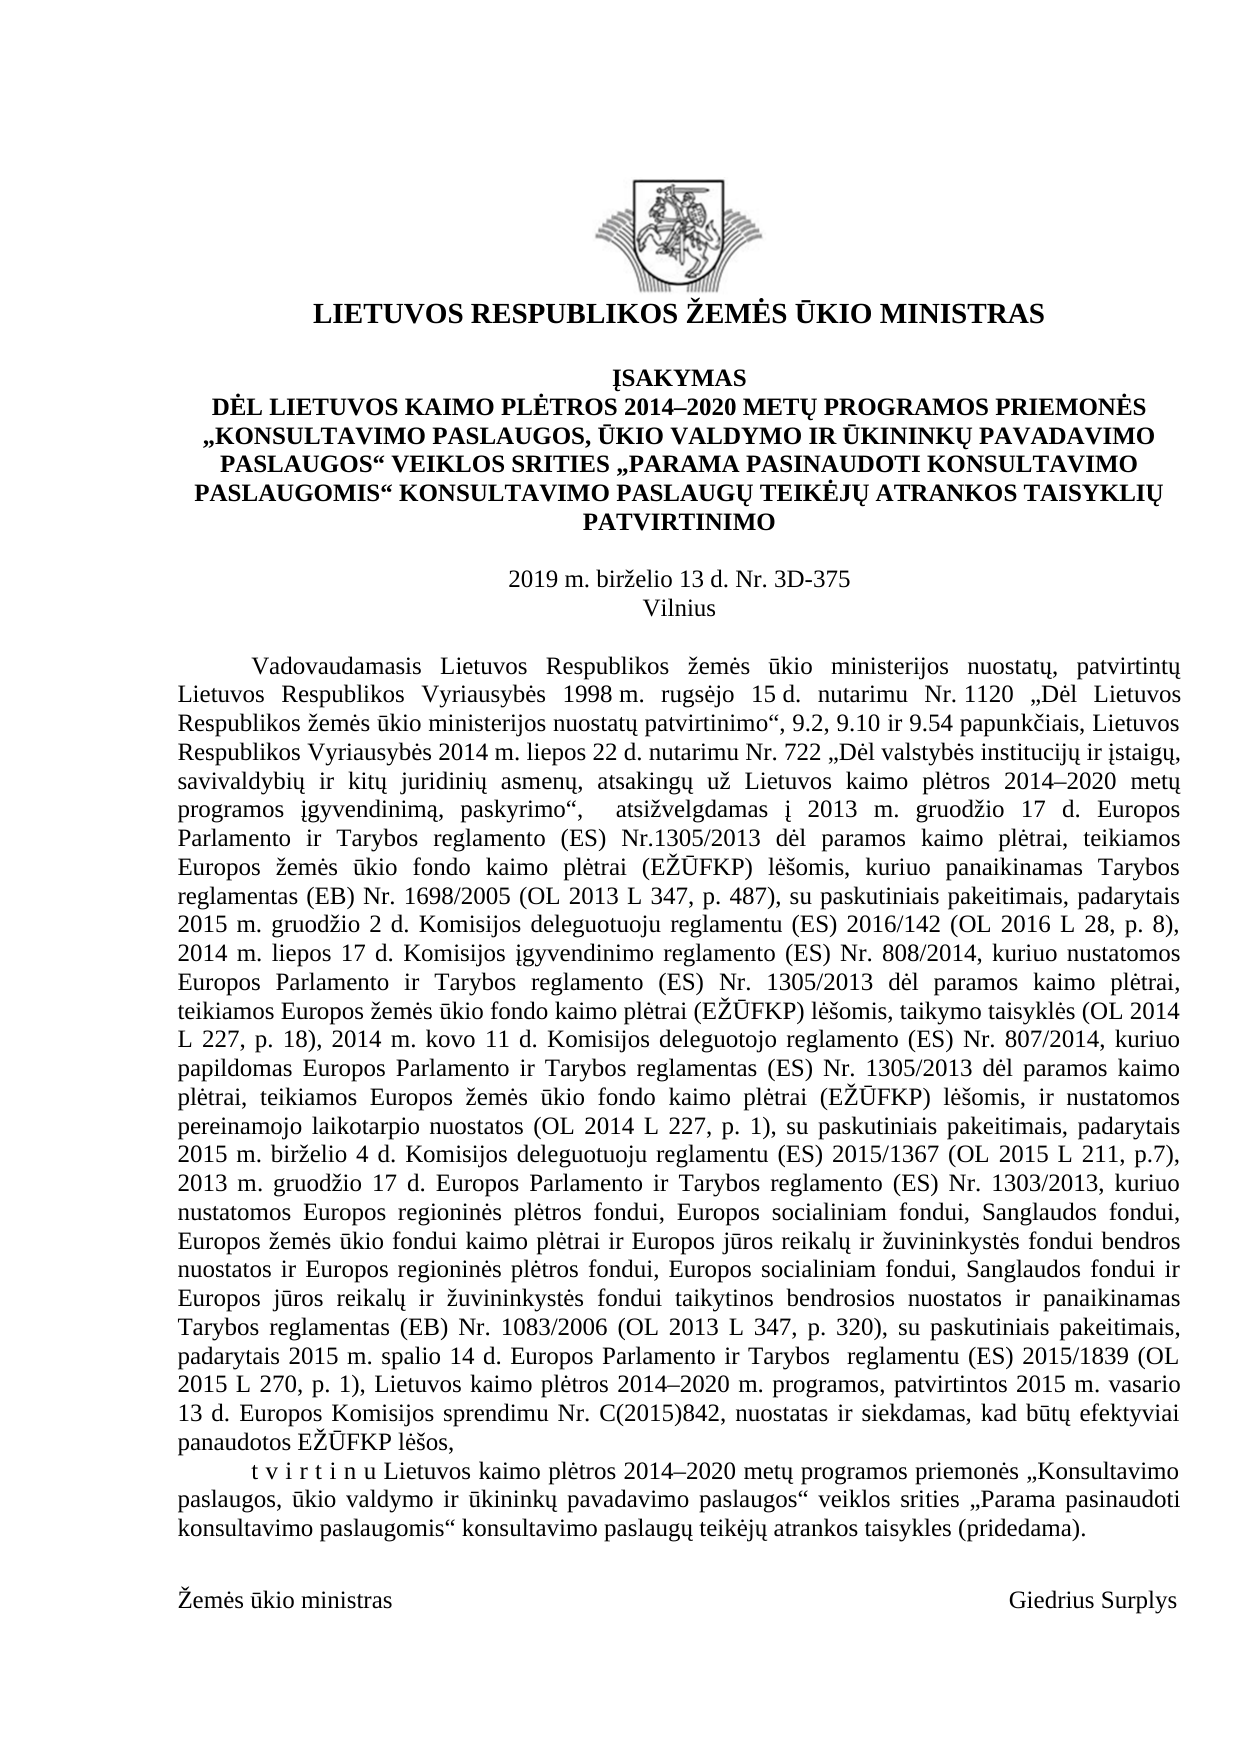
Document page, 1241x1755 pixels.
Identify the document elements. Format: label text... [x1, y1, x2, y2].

text t v i r t i n u Lietuvos kaimo plėtros 2014–2020 metų programos priemonės „Konsultavimo paslaugos, ūkio valdymo ir ūkininkų pavadavimo paslaugos“ veiklos srities „Parama pasinaudoti konsultavimo paslaugomis“ konsultavimo paslaugų teikėjų atrankos taisykles (pridedama). [177, 1456, 1181, 1542]
text 2019 m. birželio 13 d. Nr. 3D-375 [177, 564, 1181, 593]
text ĮSAKYMAS [177, 363, 1181, 392]
text Vadovaudamasis Lietuvos Respublikos žemės ūkio ministerijos nuostatų, patvirtintų Lietuvos Respublikos Vyriausybės 1998 m. rugsėjo 15 d. nutarimu Nr. 1120 „Dėl Lietuvos Respublikos žemės ūkio ministerijos nuostatų patvirtinimo“, 9.2, 9.10 ir 9.54 papunkčiais, Lietuvos Respublikos Vyriausybės 2014 m. liepos 22 d. nutarimu Nr. 722 „Dėl valstybės institucijų ir įstaigų, savivaldybių ir kitų juridinių asmenų, atsakingų už Lietuvos kaimo plėtros 2014–2020 metų programos įgyvendinimą, paskyrimo“, atsižvelgdamas į 2013 m. gruodžio 17 d. Europos Parlamento ir Tarybos reglamento (ES) Nr.1305/2013 dėl paramos kaimo plėtrai, teikiamos Europos žemės ūkio fondo kaimo plėtrai (EŽŪFKP) lėšomis, kuriuo panaikinamas Tarybos reglamentas (EB) Nr. 1698/2005 (OL 2013 L 347, p. 487), su paskutiniais pakeitimais, padarytais 2015 m. gruodžio 2 d. Komisijos deleguotuoju reglamentu (ES) 2016/142 (OL 2016 L 28, p. 8), 2014 m. liepos 17 d. Komisijos įgyvendinimo reglamento (ES) Nr. 808/2014, kuriuo nustatomos Europos Parlamento ir Tarybos reglamento (ES) Nr. 1305/2013 dėl paramos kaimo plėtrai, teikiamos Europos žemės ūkio fondo kaimo plėtrai (EŽŪFKP) lėšomis, taikymo taisyklės (OL 2014 L 227, p. 18), 2014 m. kovo 11 d. Komisijos deleguotojo reglamento (ES) Nr. 807/2014, kuriuo papildomas Europos Parlamento ir Tarybos reglamentas (ES) Nr. 1305/2013 dėl paramos kaimo plėtrai, teikiamos Europos žemės ūkio fondo kaimo plėtrai (EŽŪFKP) lėšomis, ir nustatomos pereinamojo laikotarpio nuostatos (OL 2014 L 227, p. 1), su paskutiniais pakeitimais, padarytais 2015 m. birželio 4 d. Komisijos deleguotuoju reglamentu (ES) 2015/1367 (OL 2015 L 211, p.7), 2013 m. gruodžio 17 d. Europos Parlamento ir Tarybos reglamento (ES) Nr. 1303/2013, kuriuo nustatomos Europos regioninės plėtros fondui, Europos socialiniam fondui, Sanglaudos fondui, Europos žemės ūkio fondui kaimo plėtrai ir Europos jūros reikalų ir žuvininkystės fondui bendros nuostatos ir Europos regioninės plėtros fondui, Europos socialiniam fondui, Sanglaudos fondui ir Europos jūros reikalų ir žuvininkystės fondui taikytinos bendrosios nuostatos ir panaikinamas Tarybos reglamentas (EB) Nr. 1083/2006 (OL 2013 L 347, p. 320), su paskutiniais pakeitimais, padarytais 2015 m. spalio 14 d. Europos Parlamento ir Tarybos reglamentu (ES) 2015/1839 (OL 2015 L 270, p. 1), Lietuvos kaimo plėtros 2014–2020 m. programos, patvirtintos 2015 m. vasario 13 d. Europos Komisijos sprendimu Nr. C(2015)842, nuostatas ir siekdamas, kad būtų efektyviai panaudotos EŽŪFKP lėšos, [177, 651, 1181, 1456]
text DĖL LIETUVOS KAIMO PLĖTROS 2014–2020 METŲ PROGRAMOS PRIEMONĖS „KONSULTAVIMO PASLAUGOS, ŪKIO VALDYMO IR ŪKININKŲ PAVADAVIMO PASLAUGOS“ VEIKLOS SRITIES „PARAMA PASINAUDOTI KONSULTAVIMO PASLAUGOMIS“ KONSULTAVIMO PASLAUGŲ TEIKĖJŲ ATRANKOS TAISYKLIŲ PATVIRTINIMO [177, 392, 1181, 536]
text Vilnius [177, 593, 1181, 622]
text Žemės ūkio ministras Giedrius Surplys [177, 1585, 1181, 1614]
text LIETUVOS RESPUBLIKOS ŽEMĖS ŪKIO MINISTRAS [177, 296, 1181, 330]
